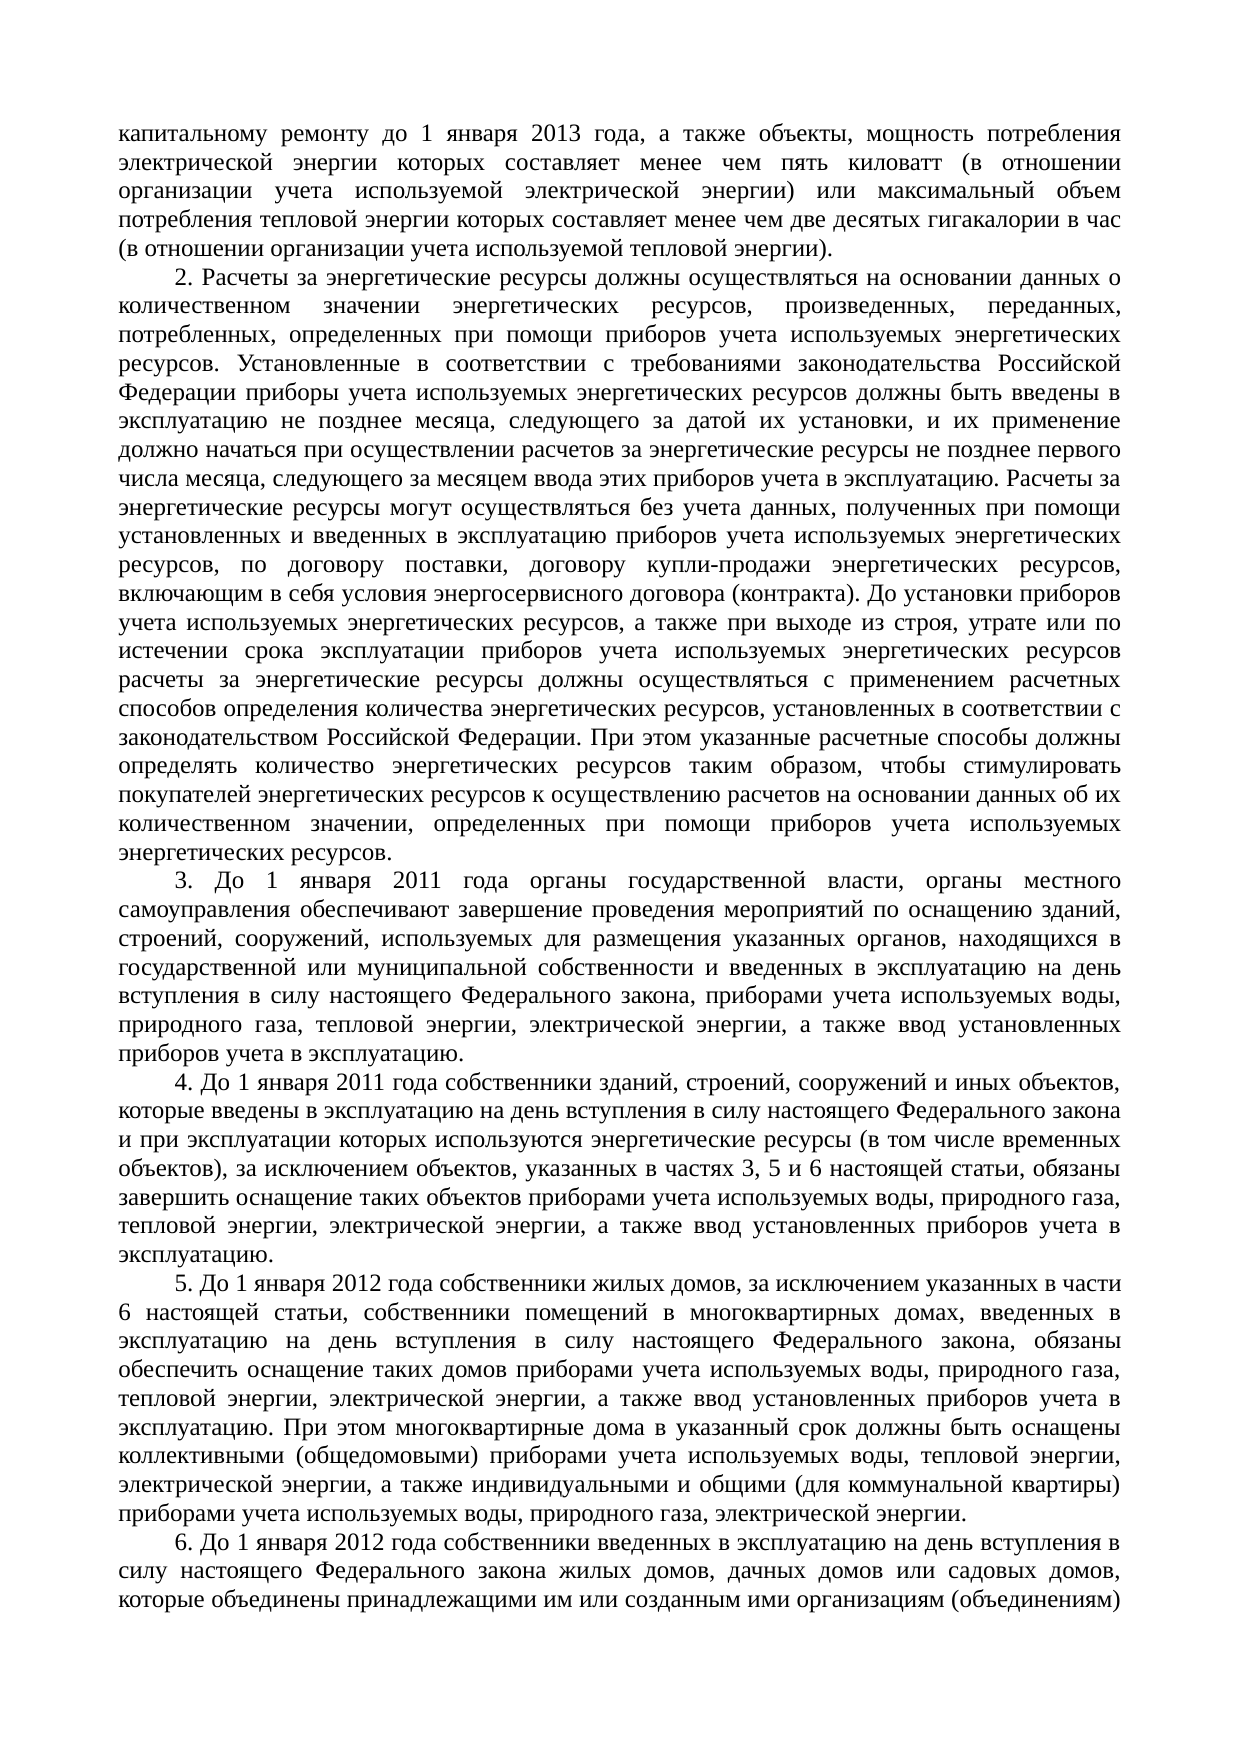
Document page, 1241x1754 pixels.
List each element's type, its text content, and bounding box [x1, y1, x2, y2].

text 5. До 1 января 2012 года собственники жилых домов, за исключением указанных в части 6 настоящей статьи, собственники помещений в многоквартирных домах, введенных в эксплуатацию на день вступления в силу настоящего Федерального закона, обязаны обеспечить оснащение таких домов приборами учета используемых воды, природного газа, тепловой энергии, электрической энергии, а также ввод установленных приборов учета в эксплуатацию. При этом многоквартирные дома в указанный срок должны быть оснащены коллективными (общедомовыми) приборами учета используемых воды, тепловой энергии, электрической энергии, а также индивидуальными и общими (для коммунальной квартиры) приборами учета используемых воды, природного газа, электрической энергии. [118, 1268, 1122, 1527]
text капитальному ремонту до 1 января 2013 года, а также объекты, мощность потребления электрической энергии которых составляет менее чем пять киловатт (в отношении организации учета используемой электрической энергии) или максимальный объем потребления тепловой энергии которых составляет менее чем две десятых гигакалории в час (в отношении организации учета используемой тепловой энергии). [118, 118, 1122, 262]
text 4. До 1 января 2011 года собственники зданий, строений, сооружений и иных объектов, которые введены в эксплуатацию на день вступления в силу настоящего Федерального закона и при эксплуатации которых используются энергетические ресурсы (в том числе временных объектов), за исключением объектов, указанных в частях 3, 5 и 6 настоящей статьи, обязаны завершить оснащение таких объектов приборами учета используемых воды, природного газа, тепловой энергии, электрической энергии, а также ввод установленных приборов учета в эксплуатацию. [118, 1067, 1122, 1268]
text 6. До 1 января 2012 года собственники введенных в эксплуатацию на день вступления в силу настоящего Федерального закона жилых домов, дачных домов или садовых домов, которые объединены принадлежащими им или созданным ими организациям (объединениям) [118, 1527, 1122, 1613]
text 3. До 1 января 2011 года органы государственной власти, органы местного самоуправления обеспечивают завершение проведения мероприятий по оснащению зданий, строений, сооружений, используемых для размещения указанных органов, находящихся в государственной или муниципальной собственности и введенных в эксплуатацию на день вступления в силу настоящего Федерального закона, приборами учета используемых воды, природного газа, тепловой энергии, электрической энергии, а также ввод установленных приборов учета в эксплуатацию. [118, 866, 1122, 1067]
text 2. Расчеты за энергетические ресурсы должны осуществляться на основании данных о количественном значении энергетических ресурсов, произведенных, переданных, потребленных, определенных при помощи приборов учета используемых энергетических ресурсов. Установленные в соответствии с требованиями законодательства Российской Федерации приборы учета используемых энергетических ресурсов должны быть введены в эксплуатацию не позднее месяца, следующего за датой их установки, и их применение должно начаться при осуществлении расчетов за энергетические ресурсы не позднее первого числа месяца, следующего за месяцем ввода этих приборов учета в эксплуатацию. Расчеты за энергетические ресурсы могут осуществляться без учета данных, полученных при помощи установленных и введенных в эксплуатацию приборов учета используемых энергетических ресурсов, по договору поставки, договору купли-продажи энергетических ресурсов, включающим в себя условия энергосервисного договора (контракта). До установки приборов учета используемых энергетических ресурсов, а также при выходе из строя, утрате или по истечении срока эксплуатации приборов учета используемых энергетических ресурсов расчеты за энергетические ресурсы должны осуществляться с применением расчетных способов определения количества энергетических ресурсов, установленных в соответствии с законодательством Российской Федерации. При этом указанные расчетные способы должны определять количество энергетических ресурсов таким образом, чтобы стимулировать покупателей энергетических ресурсов к осуществлению расчетов на основании данных об их количественном значении, определенных при помощи приборов учета используемых энергетических ресурсов. [118, 262, 1122, 866]
